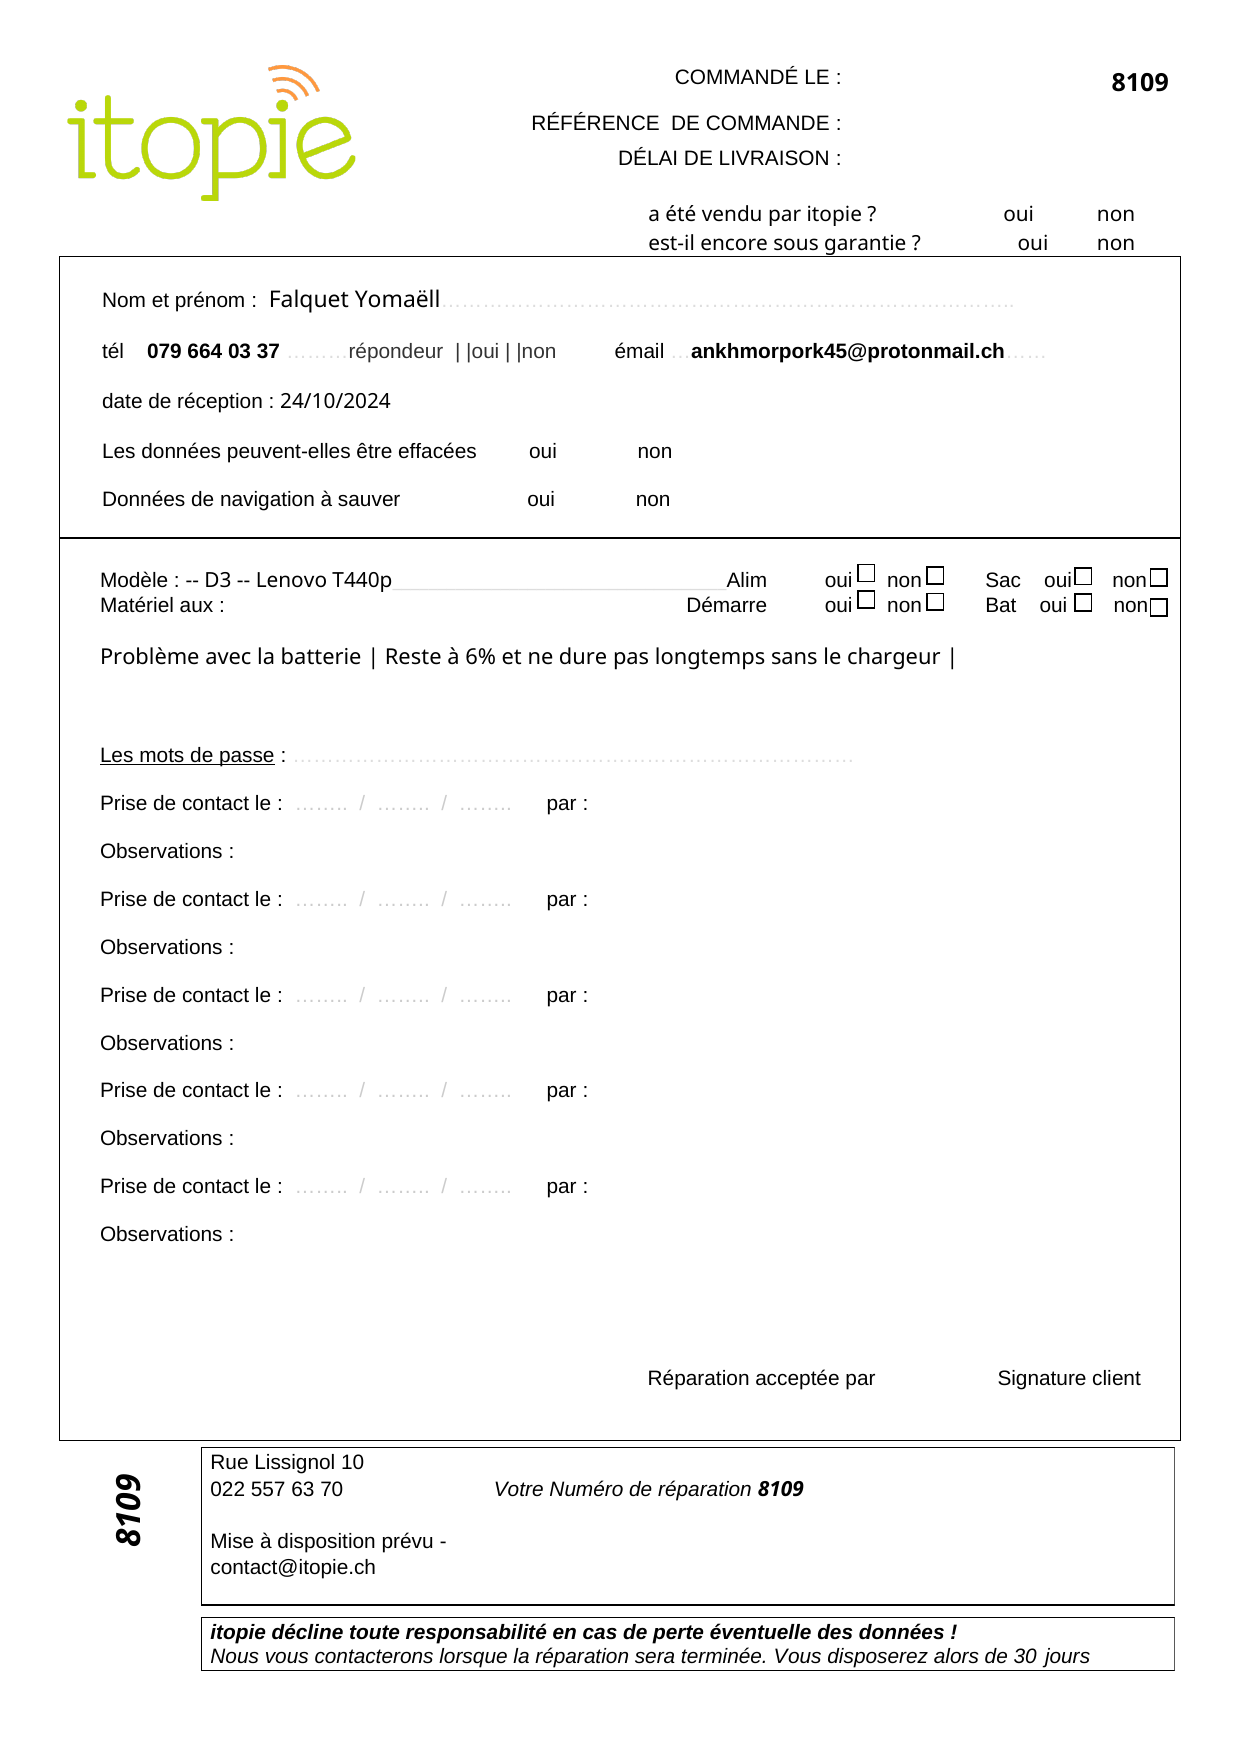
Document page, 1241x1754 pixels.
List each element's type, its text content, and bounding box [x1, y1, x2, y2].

picture [67, 65, 356, 201]
table_cell itopie décline toute responsabilité en cas de perte éventuelle des données ! Nous vous contacterons lorsque la réparation sera terminée. Vous disposerez alors de 30 jours [195, 1611, 1180, 1677]
text Problème avec la batterie | Reste à 6% et ne dure pas longtemps sans le chargeur | [60, 638, 1180, 671]
text Matériel aux : Démarre oui non Bat oui non [60, 590, 1180, 617]
text Observations : [60, 931, 1180, 958]
text Observations : [60, 1027, 1180, 1054]
text Modèle : -- D3 -- Lenovo T440p Alim oui non Sac oui non [60, 562, 856, 590]
text date de réception : 24/10/2024 [60, 383, 1180, 415]
text Les données peuvent-elles être effacées oui non [60, 436, 1180, 463]
text Observations : [60, 1219, 1180, 1246]
table_cell DÉLAI DE LIVRAISON : [490, 140, 847, 175]
text Observations : [60, 836, 1180, 863]
text Nom et prénom : Falquet Yomaëll……………………………………………………………………….. [60, 280, 1180, 314]
text Réparation acceptée par Signature client [60, 1363, 1180, 1390]
text Prise de contact le : …….. / …….. / …….. par : [60, 788, 1180, 815]
text Prise de contact le : …….. / …….. / …….. par : [60, 979, 1180, 1006]
text Prise de contact le : …….. / …….. / …….. par : [60, 1075, 1180, 1102]
text Prise de contact le : …….. / …….. / …….. par : [60, 1171, 1180, 1198]
text Modèle : -- D3 -- Lenovo T440p Alim oui non Sac oui non [879, 562, 925, 590]
table_header 8109 [847, 59, 1180, 104]
text Prise de contact le : …….. / …….. / …….. par : [60, 883, 1180, 911]
table_header 8109 [59, 1441, 195, 1677]
text Les mots de passe : ……………………………………………………………………… [60, 740, 1180, 767]
table_header COMMANDÉ LE : [490, 59, 847, 104]
text est-il encore sous garantie ? oui non [59, 228, 1181, 256]
table_header Rue Lissignol 10 022 557 63 70 Votre Numéro de réparation 8109 Mise à disposition prévu - contact@itopie.ch [195, 1441, 1180, 1611]
table_cell [847, 140, 1180, 175]
text Modèle : -- D3 -- Lenovo T440p Alim oui non Sac oui non [948, 562, 1180, 590]
table_cell RÉFÉRENCE DE COMMANDE : [490, 105, 847, 140]
text Observations : [60, 1123, 1180, 1150]
table_cell [847, 105, 1180, 140]
text Données de navigation à sauver oui non [60, 484, 1180, 511]
text tél 079 664 03 37 ………répondeur | |oui | |non émail …ankhmorpork45@protonmail.ch…… [60, 335, 1180, 362]
text a été vendu par itopie ? oui non [59, 199, 1181, 228]
